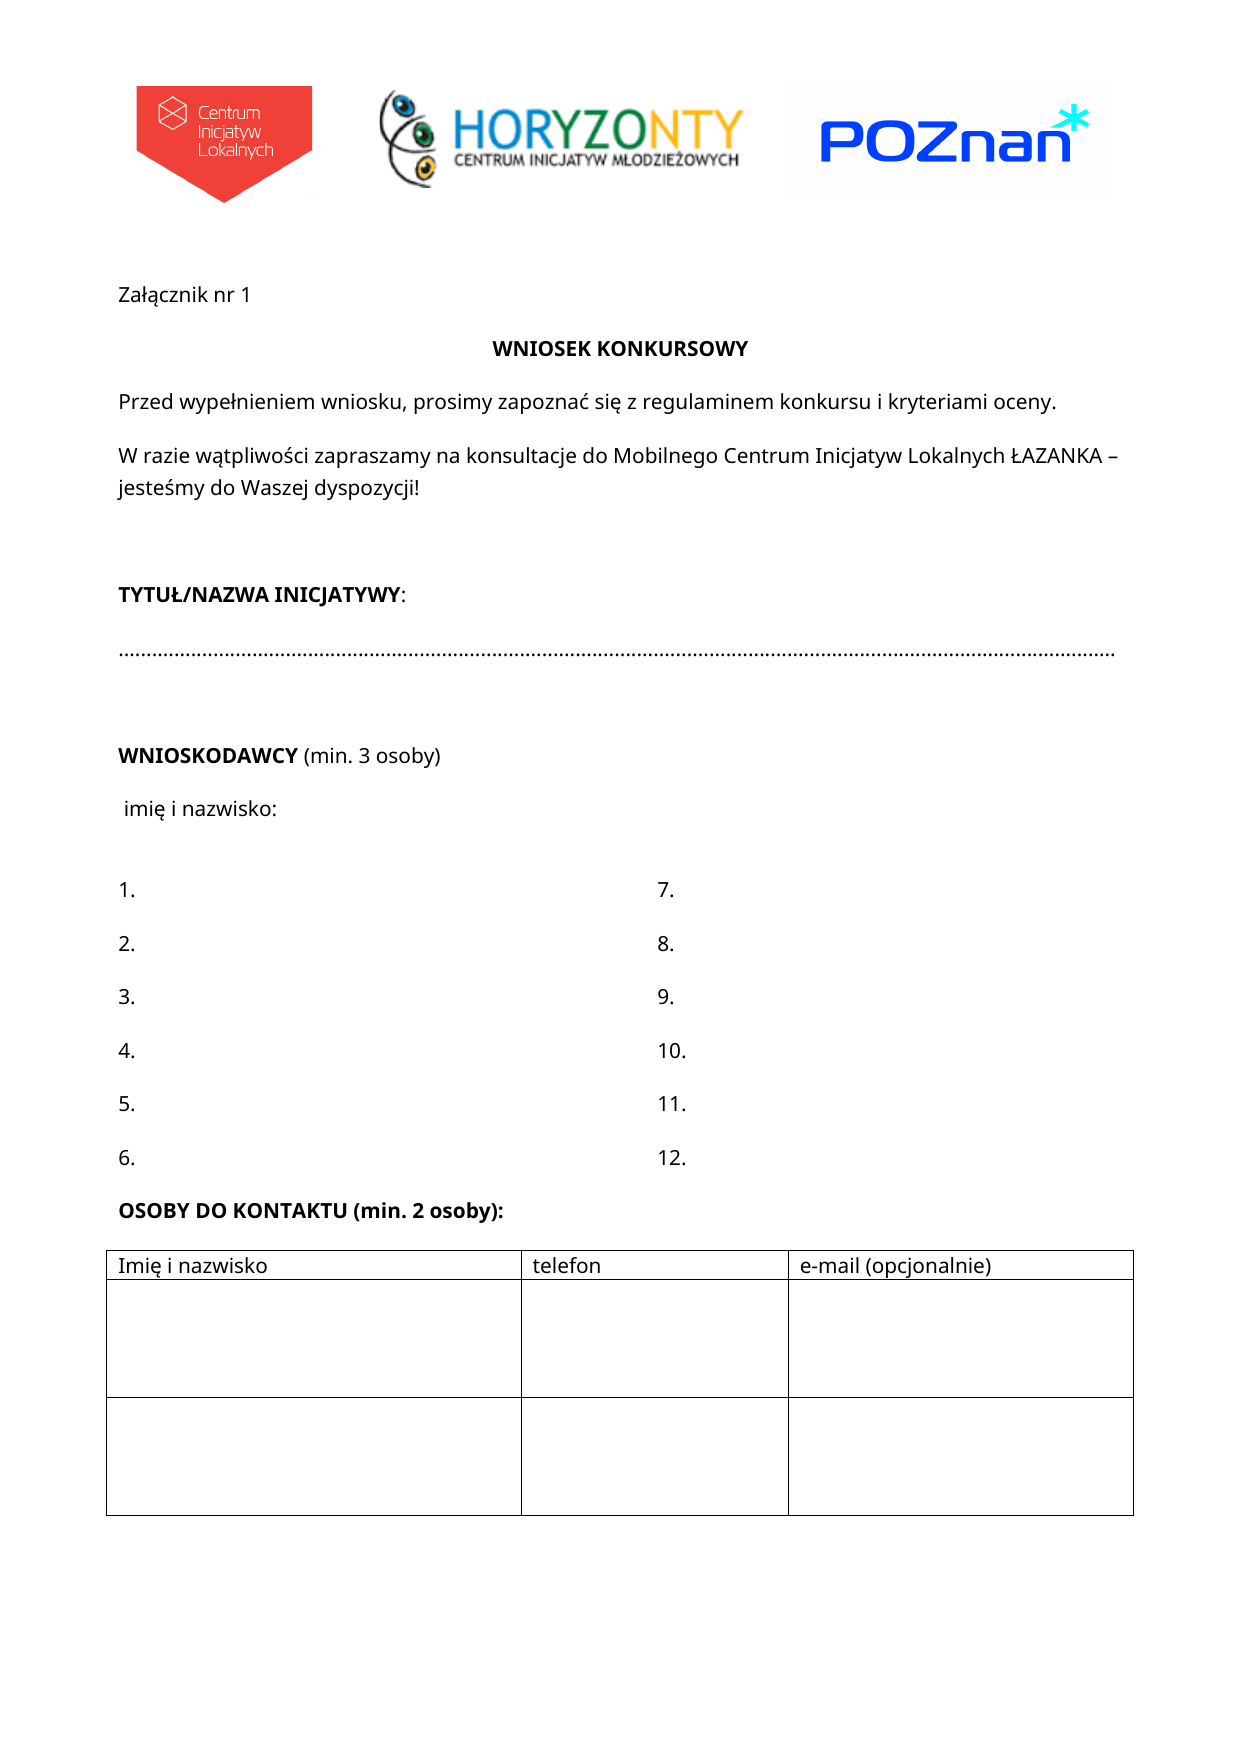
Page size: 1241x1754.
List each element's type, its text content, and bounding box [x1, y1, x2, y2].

text 4. [118, 1036, 583, 1064]
table_header telefon [522, 1251, 788, 1279]
text ................................................................................................................................................................................... [118, 634, 1122, 662]
picture [136, 86, 313, 204]
table_cell [789, 1280, 1133, 1397]
text W razie wątpliwości zapraszamy na konsultacje do Mobilnego Centrum Inicjatyw Lokalnych ŁAZANKA – jesteśmy do Waszej dyspozycji! [118, 441, 1122, 502]
text 12. [657, 1143, 1122, 1171]
text 9. [657, 982, 1122, 1011]
table_cell [522, 1398, 788, 1515]
text Przed wypełnieniem wniosku, prosimy zapoznać się z regulaminem konkursu i kryteriami oceny. [118, 387, 1122, 416]
table_cell [789, 1398, 1133, 1515]
text 1. [118, 876, 583, 904]
text 10. [657, 1036, 1122, 1064]
table_header e-mail (opcjonalnie) [789, 1251, 1133, 1279]
text 6. [118, 1143, 583, 1171]
text imię i nazwisko: [118, 794, 1122, 823]
text TYTUŁ/NAZWA INICJATYWY: [118, 580, 1122, 609]
picture [379, 90, 755, 188]
text 11. [657, 1089, 1122, 1118]
text WNIOSKODAWCY (min. 3 osoby) [118, 741, 1122, 769]
table_cell [107, 1398, 521, 1515]
text Załącznik nr 1 [118, 281, 1122, 309]
text 3. [118, 982, 583, 1011]
text 5. [118, 1089, 583, 1118]
text 8. [657, 929, 1122, 957]
table_header Imię i nazwisko [107, 1251, 521, 1279]
text OSOBY DO KONTAKTU (min. 2 osoby): [118, 1196, 1122, 1225]
text 7. [657, 876, 1122, 904]
text WNIOSEK KONKURSOWY [118, 334, 1122, 362]
text 2. [118, 929, 583, 957]
table_cell [107, 1280, 521, 1397]
picture [788, 82, 1113, 200]
table_cell [522, 1280, 788, 1397]
